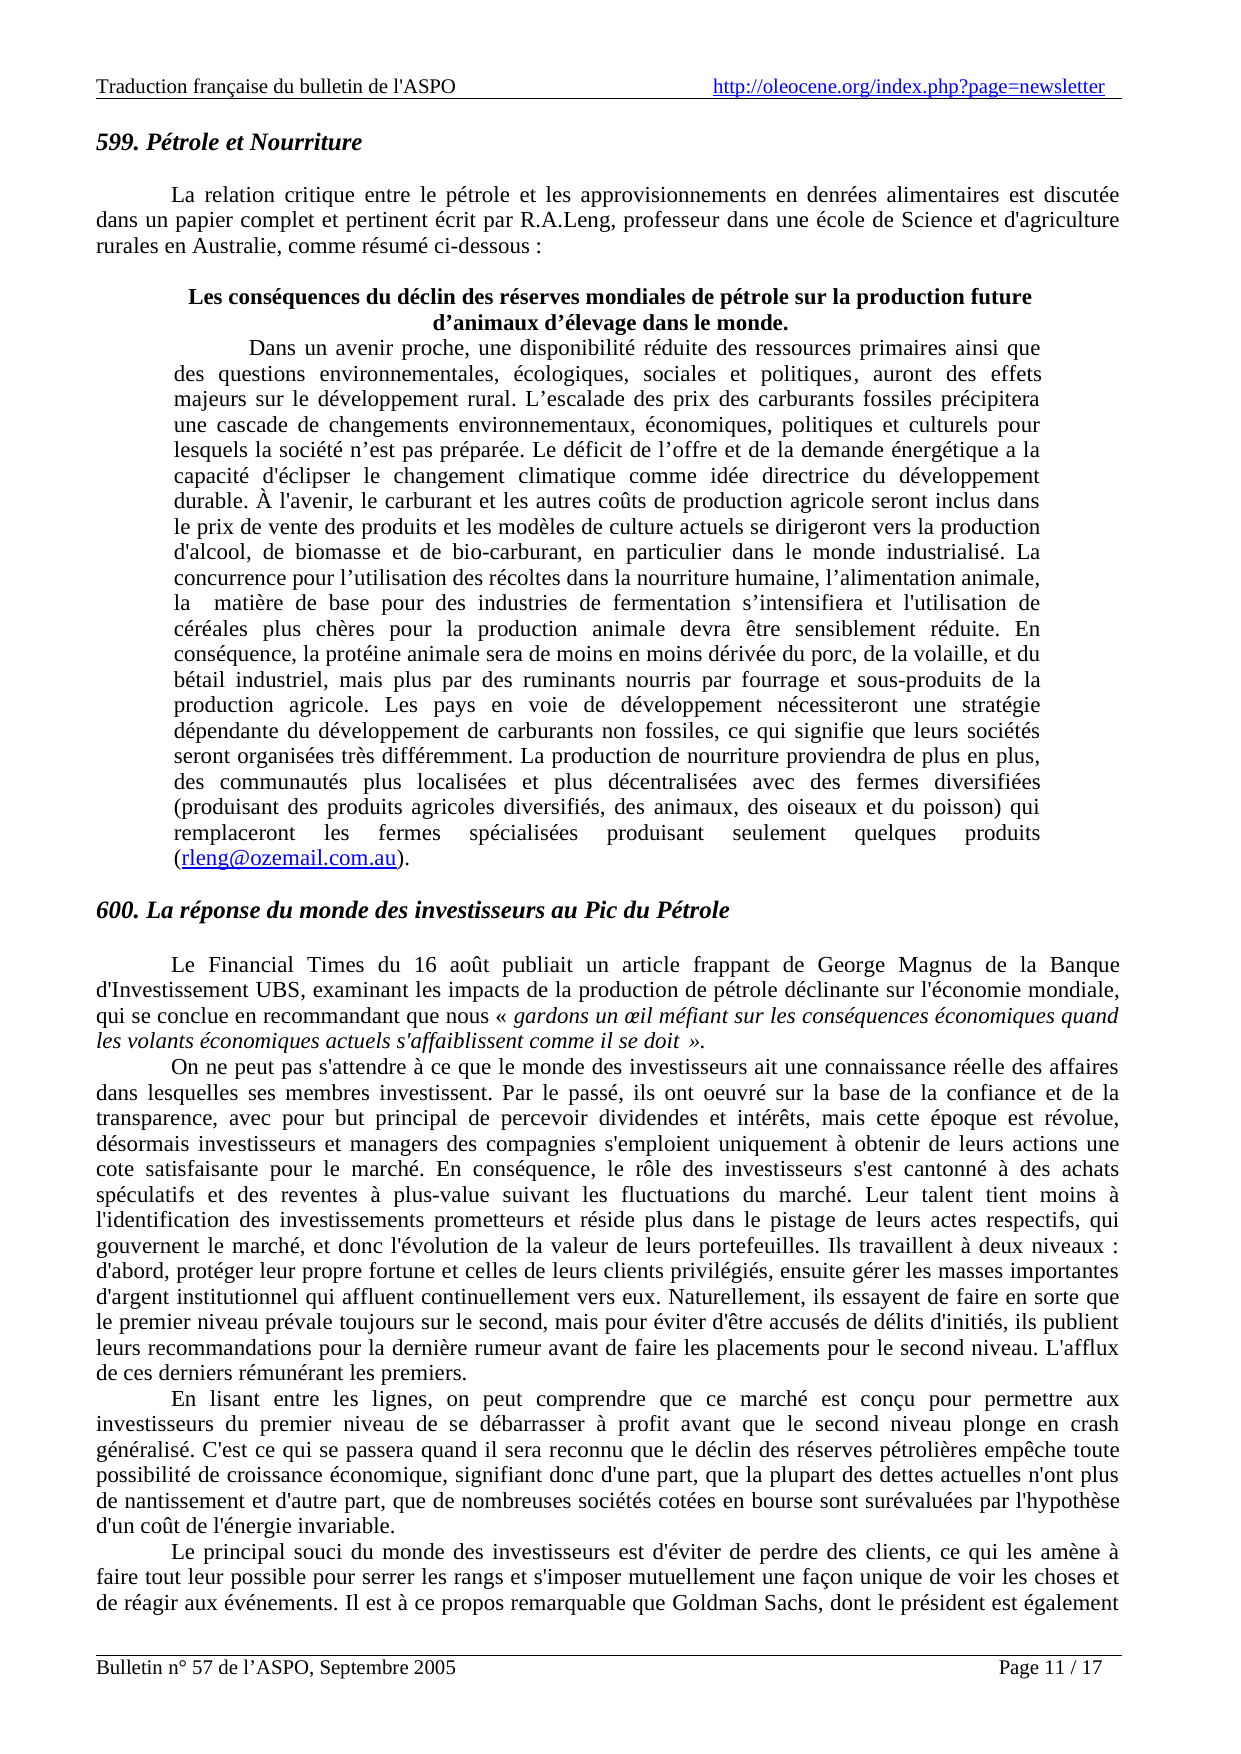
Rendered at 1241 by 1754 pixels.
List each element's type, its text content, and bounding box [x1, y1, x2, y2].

text Le Financial Times du 16 août publiait un article frappant de George Magnus de la Banque d'Investissement UBS, examinant les impacts de la production de pétrole déclinante sur l'économie mondiale, qui se conclue en recommandant que nous « gardons un œil méfiant sur les conséquences économiques quand les volants économiques actuels s'affaiblissent comme il se doit ». [96, 952, 1122, 1054]
text Dans un avenir proche, une disponibilité réduite des ressources primaires ainsi que des questions environnementales, écologiques, sociales et politiques, auront des effets majeurs sur le développement rural. L’escalade des prix des carburants fossiles précipitera une cascade de changements environnementaux, économiques, politiques et culturels pour lesquels la société n’est pas préparée. Le déficit de l’offre et de la demande énergétique a la capacité d'éclipser le changement climatique comme idée directrice du développement durable. À l'avenir, le carburant et les autres coûts de production agricole seront inclus dans le prix de vente des produits et les modèles de culture actuels se dirigeront vers la production d'alcool, de biomasse et de bio-carburant, en particulier dans le monde industrialisé. La concurrence pour l’utilisation des récoltes dans la nourriture humaine, l’alimentation animale, la matière de base pour des industries de fermentation s’intensifiera et l'utilisation de céréales plus chères pour la production animale devra être sensiblement réduite. En conséquence, la protéine animale sera de moins en moins dérivée du porc, de la volaille, et du bétail industriel, mais plus par des ruminants nourris par fourrage et sous-produits de la production agricole. Les pays en voie de développement nécessiteront une stratégie dépendante du développement de carburants non fossiles, ce qui signifie que leurs sociétés seront organisées très différemment. La production de nourriture proviendra de plus en plus, des communautés plus localisées et plus décentralisées avec des fermes diversifiées (produisant des produits agricoles diversifiés, des animaux, des oiseaux et du poisson) qui remplaceront les fermes spécialisées produisant seulement quelques produits (rleng@ozemail.com.au). [174, 335, 1042, 871]
text En lisant entre les lignes, on peut comprendre que ce marché est conçu pour permettre aux investisseurs du premier niveau de se débarrasser à profit avant que le second niveau plonge en crash généralisé. C'est ce qui se passera quand il sera reconnu que le déclin des réserves pétrolières empêche toute possibilité de croissance économique, signifiant donc d'une part, que la plupart des dettes actuelles n'ont plus de nantissement et d'autre part, que de nombreuses sociétés cotées en bourse sont surévaluées par l'hypothèse d'un coût de l'énergie invariable. [96, 1386, 1122, 1539]
text On ne peut pas s'attendre à ce que le monde des investisseurs ait une connaissance réelle des affaires dans lesquelles ses membres investissent. Par le passé, ils ont oeuvré sur la base de la confiance et de la transparence, avec pour but principal de percevoir dividendes et intérêts, mais cette époque est révolue, désormais investisseurs et managers des compagnies s'emploient uniquement à obtenir de leurs actions une cote satisfaisante pour le marché. En conséquence, le rôle des investisseurs s'est cantonné à des achats spéculatifs et des reventes à plus-value suivant les fluctuations du marché. Leur talent tient moins à l'identification des investissements prometteurs et réside plus dans le pistage de leurs actes respectifs, qui gouvernent le marché, et donc l'évolution de la valeur de leurs portefeuilles. Ils travaillent à deux niveaux : d'abord, protéger leur propre fortune et celles de leurs clients privilégiés, ensuite gérer les masses importantes d'argent institutionnel qui affluent continuellement vers eux. Naturellement, ils essayent de faire en sorte que le premier niveau prévale toujours sur le second, mais pour éviter d'être accusés de délits d'initiés, ils publient leurs recommandations pour la dernière rumeur avant de faire les placements pour le second niveau. L'afflux de ces derniers rémunérant les premiers. [96, 1054, 1122, 1386]
text La relation critique entre le pétrole et les approvisionnements en denrées alimentaires est discutée dans un papier complet et pertinent écrit par R.A.Leng, professeur dans une école de Science et d'agriculture rurales en Australie, comme résumé ci-dessous : [96, 182, 1122, 258]
text Les conséquences du déclin des réserves mondiales de pétrole sur la production future d’animaux d’élevage dans le monde. [177, 284, 1044, 335]
text 599. Pétrole et Nourriture [96, 128, 1122, 156]
text Le principal souci du monde des investisseurs est d'éviter de perdre des clients, ce qui les amène à faire tout leur possible pour serrer les rangs et s'imposer mutuellement une façon unique de voir les choses et de réagir aux événements. Il est à ce propos remarquable que Goldman Sachs, dont le président est également [96, 1539, 1122, 1615]
text 600. La réponse du monde des investisseurs au Pic du Pétrole [96, 896, 1122, 924]
